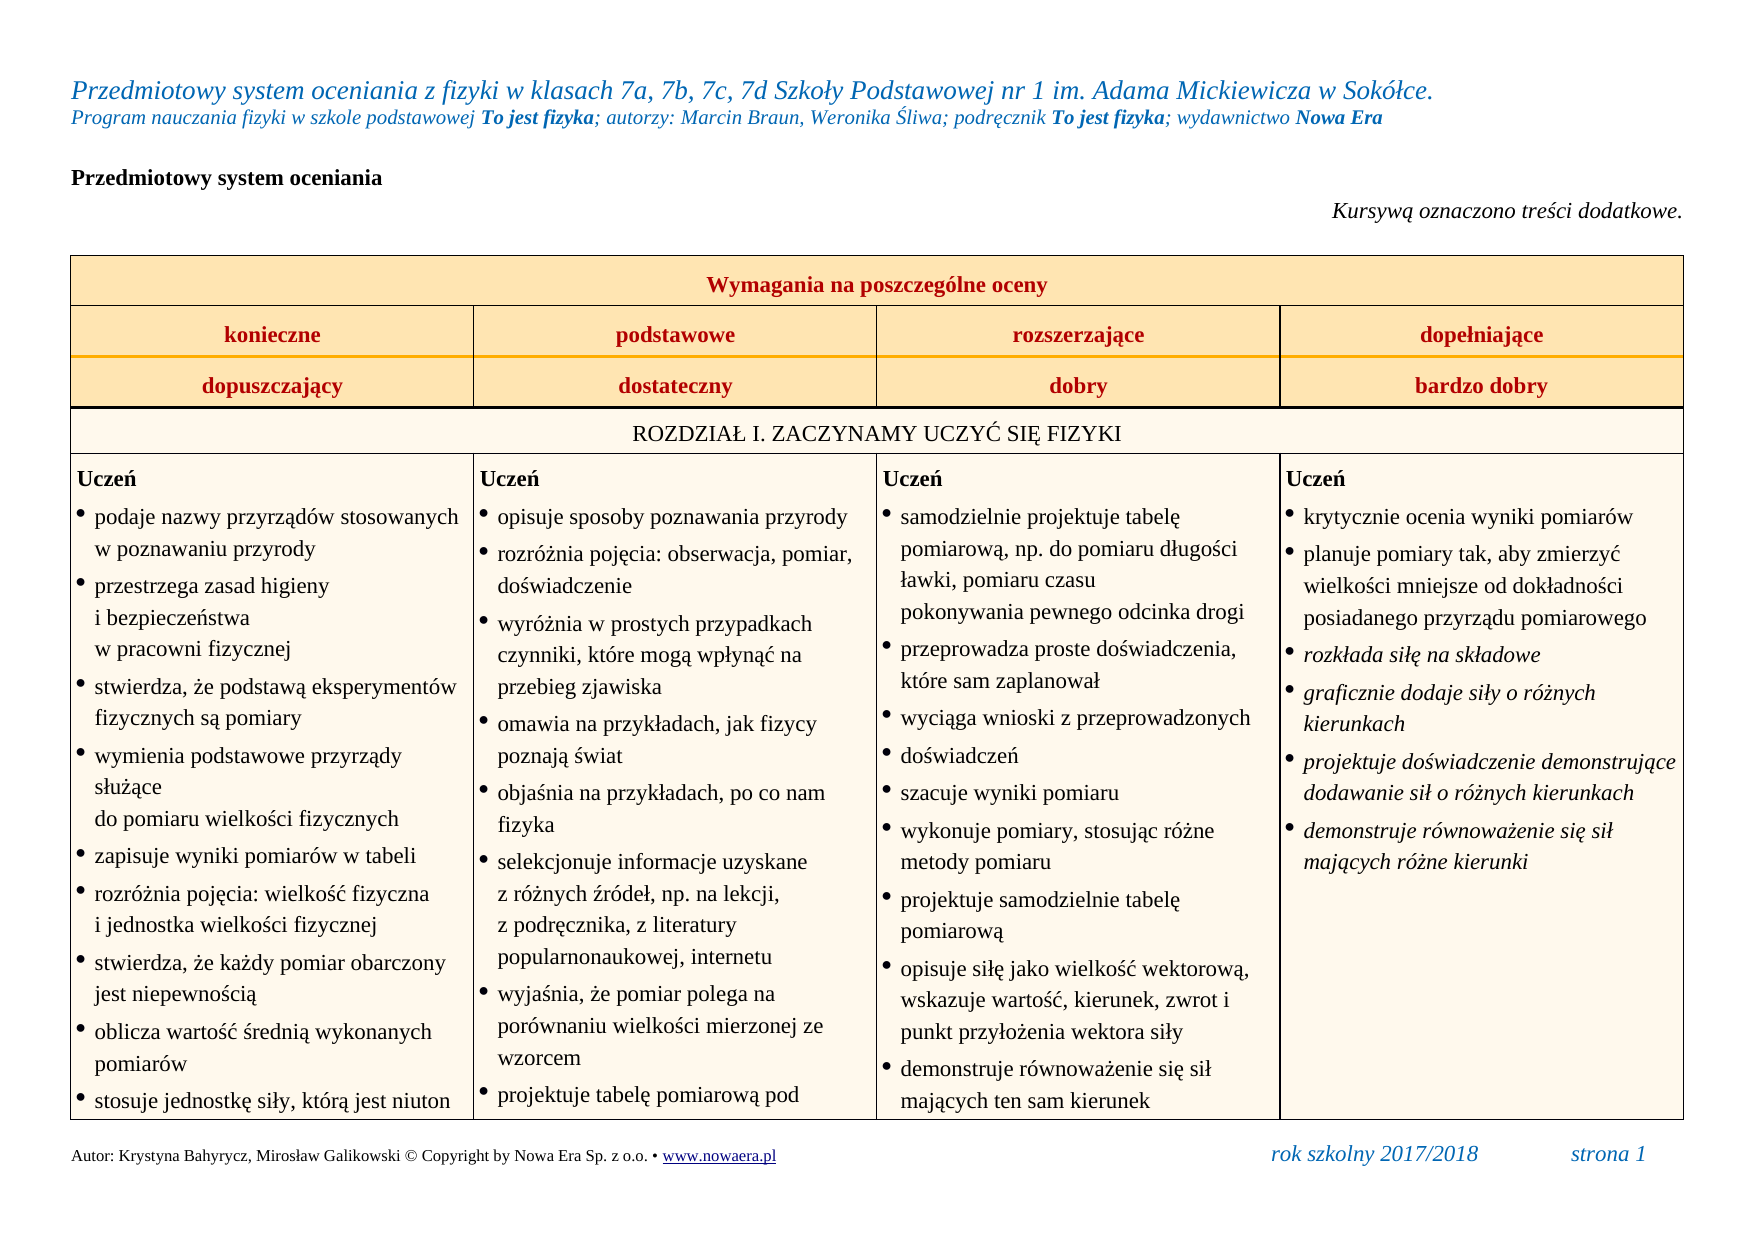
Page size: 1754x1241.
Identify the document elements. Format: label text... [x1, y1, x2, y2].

table_cell dobry [877, 358, 1279, 406]
table_cell Uczeń podaje nazwy przyrządów stosowanych w poznawaniu przyrody przestrzega zasad higieny i bezpieczeństwa w pracowni fizycznej stwierdza, że podstawą eksperymentów fizycznych są pomiary wymienia podstawowe przyrządy służące do pomiaru wielkości fizycznych zapisuje wyniki pomiarów w tabeli rozróżnia pojęcia: wielkość fizyczna i jednostka wielkości fizycznej stwierdza, że każdy pomiar obarczony jest niepewnością oblicza wartość średnią wykonanych pomiarów stosuje jednostkę siły, którą jest niuton (1 N) potrafi wyobrazić sobie siłę o wartości 1 N posługuje się siłomierzem podaje treść pierwszej zasady dynamiki Newtona [71, 454, 473, 1119]
table_cell rozszerzające [877, 306, 1279, 355]
table_header Wymagania na poszczególne oceny [71, 256, 1683, 305]
table_cell dostateczny [474, 358, 876, 406]
table_cell Uczeń krytycznie ocenia wyniki pomiarów planuje pomiary tak, aby zmierzyć wielkości mniejsze od dokładności posiadanego przyrządu pomiarowego rozkłada siłę na składowe graficznie dodaje siły o różnych kierunkach projektuje doświadczenie demonstrujące dodawanie sił o różnych kierunkach demonstruje równoważenie się sił mających różne kierunki [1281, 454, 1683, 1119]
table_cell konieczne [71, 306, 473, 355]
table_cell Rozdział I. ZACZYNAMY UCZYĆ SIĘ fizykI [71, 409, 1683, 453]
table_cell dopełniające [1281, 306, 1683, 355]
text Przedmiotowy system oceniania [71, 164, 1683, 191]
table_cell dopuszczający [71, 358, 473, 406]
text Kursywą oznaczono treści dodatkowe. [71, 197, 1683, 223]
table_cell Uczeń opisuje sposoby poznawania przyrody rozróżnia pojęcia: obserwacja, pomiar, doświadczenie wyróżnia w prostych przypadkach czynniki, które mogą wpłynąć na przebieg zjawiska omawia na przykładach, jak fizycy poznają świat objaśnia na przykładach, po co nam fizyka selekcjonuje informacje uzyskane z różnych źródeł, np. na lekcji, z podręcznika, z literatury popularnonaukowej, internetu wyjaśnia, że pomiar polega na porównaniu wielkości mierzonej ze wzorcem projektuje tabelę pomiarową pod [474, 454, 876, 1119]
table_cell podstawowe [474, 306, 876, 355]
table_cell bardzo dobry [1281, 358, 1683, 406]
table_cell Uczeń samodzielnie projektuje tabelę pomiarową, np. do pomiaru długości ławki, pomiaru czasu pokonywania pewnego odcinka drogi przeprowadza proste doświadczenia, które sam zaplanował wyciąga wnioski z przeprowadzonych doświadczeń szacuje wyniki pomiaru wykonuje pomiary, stosując różne metody pomiaru projektuje samodzielnie tabelę pomiarową opisuje siłę jako wielkość wektorową, wskazuje wartość, kierunek, zwrot i punkt przyłożenia wektora siły demonstruje równoważenie się sił mających ten sam kierunek wykonuje w zespole kilkuosobowym zaprojektowane doświadczenie demonstrujące dodawanie sił o różnych kierunkach demonstruje skutki bezwładności ciał [877, 454, 1279, 1119]
